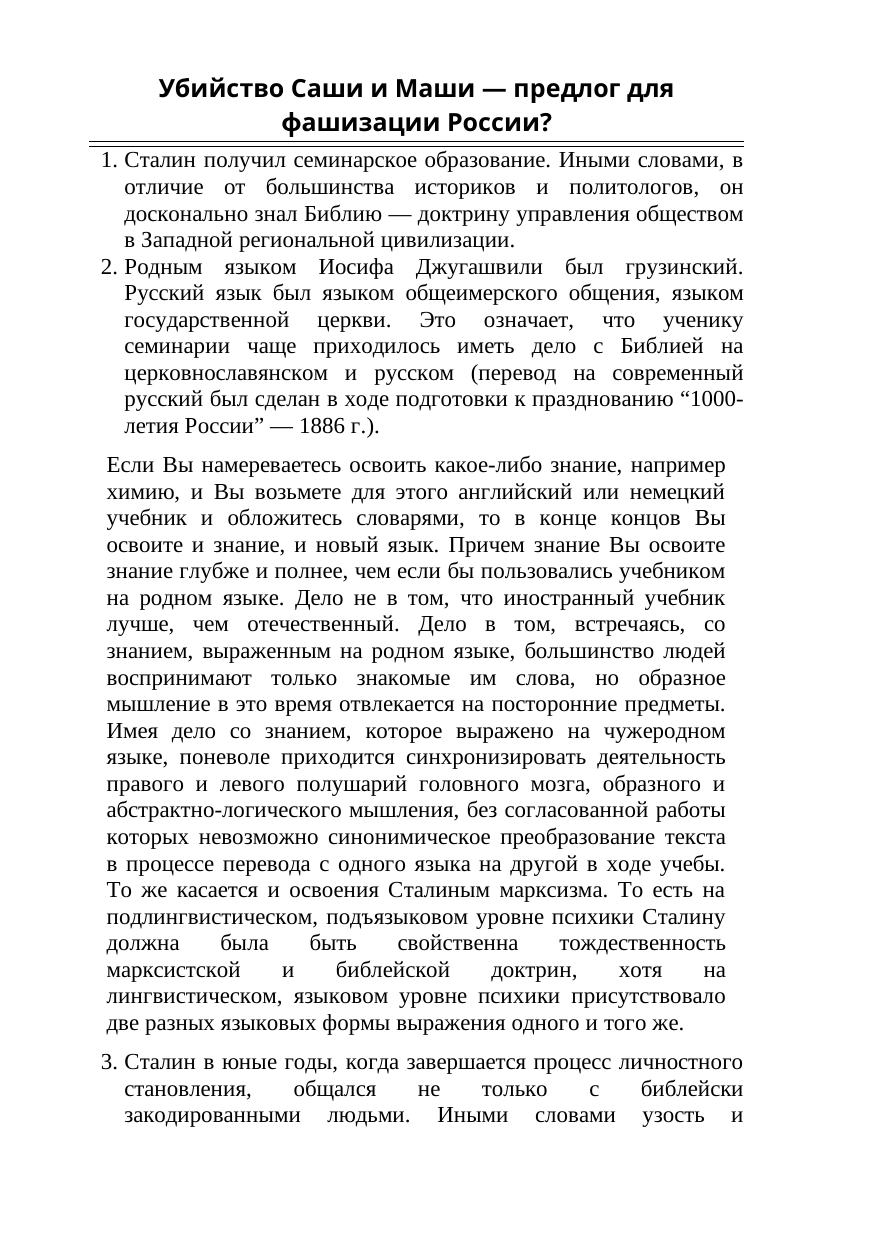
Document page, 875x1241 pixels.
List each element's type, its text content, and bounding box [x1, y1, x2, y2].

list Родным языком Иосифа Джугашвили был грузинский. Русский язык был языком общеимерского общения, языком государственной церкви. Это означает, что ученику семинарии чаще приходилось иметь дело с Библией на церковнославянском и русском (перевод на современный русский был сделан в ходе подготовки к празднованию “1000-летия России” — 1886 г.). [94, 252, 744, 438]
list Сталин получил семинарское образование. Иными словами, в отличие от большинства историков и политологов, он досконально знал Библию — доктрину управления обществом в Западной региональной цивилизации. [94, 147, 744, 252]
list Сталин в юные годы, когда завершается процесс личностного становления, общался не только с библейски закодированными людьми. Иными словами узость и [94, 1048, 744, 1127]
text Если Вы намереваетесь освоить какое-либо знание, например химию, и Вы возьмете для этого английский или немецкий учебник и обложитесь словарями, то в конце концов Вы освоите и знание, и новый язык. Причем знание Вы освоите знание глубже и полнее, чем если бы пользовались учебником на родном языке. Дело не в том, что иностранный учебник лучше, чем отечественный. Дело в том, встречаясь, со знанием, выраженным на родном языке, большинство людей воспринимают только знакомые им слова, но образное мышление в это время отвлекается на посторонние предметы. Имея дело со знанием, которое выражено на чужеродном языке, поневоле приходится синхронизировать деятельность правого и левого полушарий головного мозга, образного и абстрактно-логического мышления, без согласованной работы которых невозможно синонимическое преобразование текста в процессе перевода с одного языка на другой в ходе учебы. То же касается и освоения Сталиным марксизма. То есть на подлингвистическом, подъязыковом уровне психики Сталину должна была быть свойственна тождественность марксистской и библейской доктрин, хотя на лингвистическом, языковом уровне психики присутствовало две разных языковых формы выражения одного и того же. [106, 451, 726, 1035]
